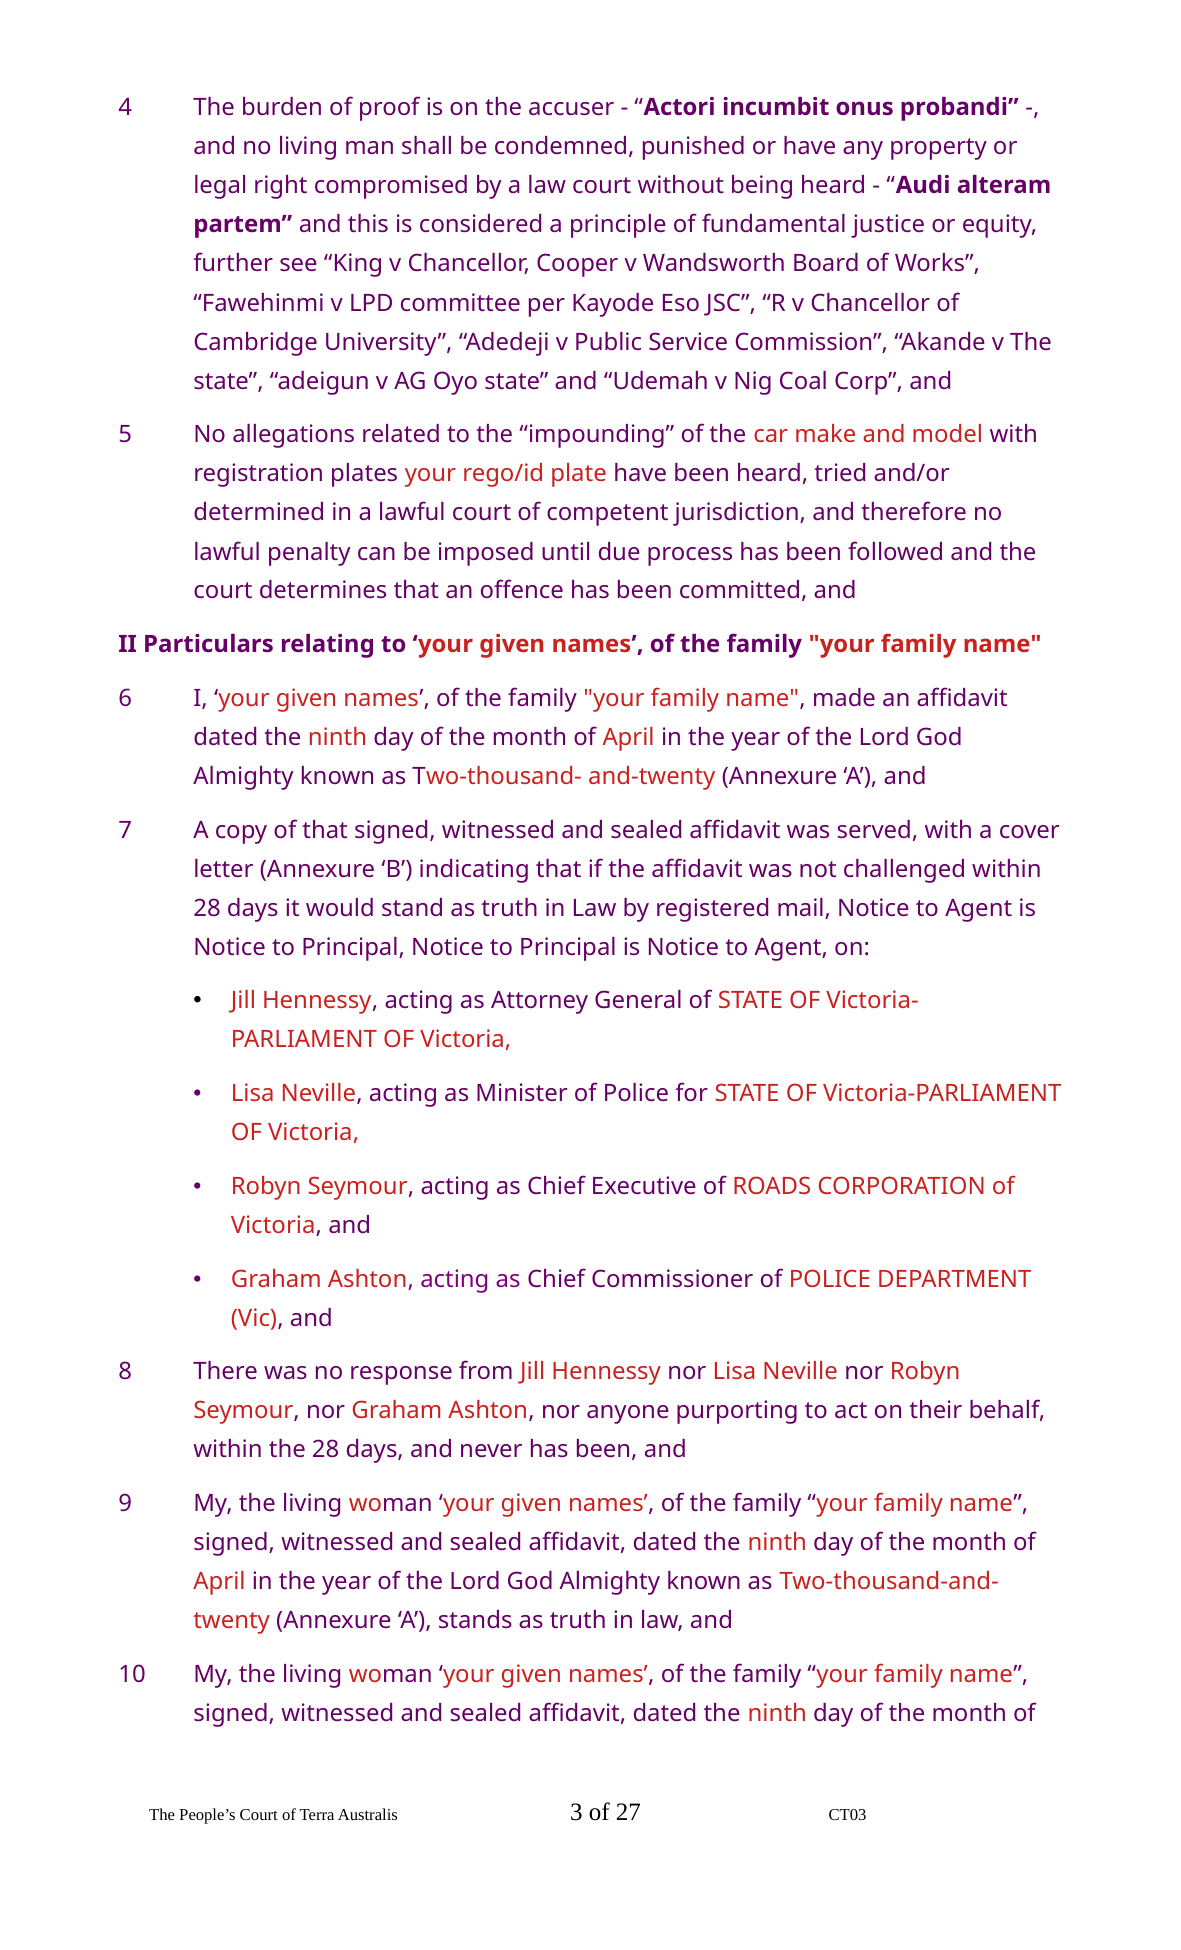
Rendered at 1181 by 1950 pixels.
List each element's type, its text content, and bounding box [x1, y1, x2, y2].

list My, the living woman ‘your given names’, of the family “your family name”, signed, witnessed and sealed affidavit, dated the ninth day of the month of April in the year of the Lord God Almighty known as Two-thousand-and-twenty (Annexure ‘A’), stands as truth in law, and [118, 1486, 1062, 1636]
list No allegations related to the “impounding” of the car make and model with registration plates your rego/id plate have been heard, tried and/or determined in a lawful court of competent jurisdiction, and therefore no lawful penalty can be imposed until due process has been followed and the court determines that an offence has been committed, and [118, 417, 1062, 606]
list My, the living woman ‘your given names’, of the family “your family name”, signed, witnessed and sealed affidavit, dated the ninth day of the month of [118, 1657, 1062, 1728]
list I, ‘your given names’, of the family "your family name", made an affidavit dated the ninth day of the month of April in the year of the Lord God Almighty known as Two-thousand- and-twenty (Annexure ‘A’), and [118, 681, 1062, 791]
list There was no response from Jill Hennessy nor Lisa Neville nor Robyn Seymour, nor Graham Ashton, nor anyone purporting to act on their behalf, within the 28 days, and never has been, and [118, 1354, 1062, 1465]
list Jill Hennessy, acting as Attorney General of STATE OF Victoria-PARLIAMENT OF Victoria, [193, 983, 1062, 1055]
list Robyn Seymour, acting as Chief Executive of ROADS CORPORATION of Victoria, and [193, 1169, 1062, 1240]
list The burden of proof is on the accuser - “Actori incumbit onus probandi” -, and no living man shall be condemned, punished or have any property or legal right compromised by a law court without being heard - “Audi alteram partem” and this is considered a principle of fundamental justice or equity, further see “King v Chancellor, Cooper v Wandsworth Board of Works”, “Fawehinmi v LPD committee per Kayode Eso JSC”, “R v Chancellor of Cambridge University”, “Adedeji v Public Service Commission”, “Akande v The state”, “adeigun v AG Oyo state” and “Udemah v Nig Coal Corp”, and [118, 90, 1062, 396]
list Lisa Neville, acting as Minister of Police for STATE OF Victoria-PARLIAMENT OF Victoria, [193, 1076, 1062, 1148]
list A copy of that signed, witnessed and sealed affidavit was served, with a cover letter (Annexure ‘B’) indicating that if the affidavit was not challenged within 28 days it would stand as truth in Law by registered mail, Notice to Agent is Notice to Principal, Notice to Principal is Notice to Agent, on: [118, 812, 1062, 962]
list Graham Ashton, acting as Chief Commissioner of POLICE DEPARTMENT (Vic), and [193, 1261, 1062, 1333]
list II Particulars relating to ‘your given names’, of the family "your family name" [118, 627, 1062, 659]
